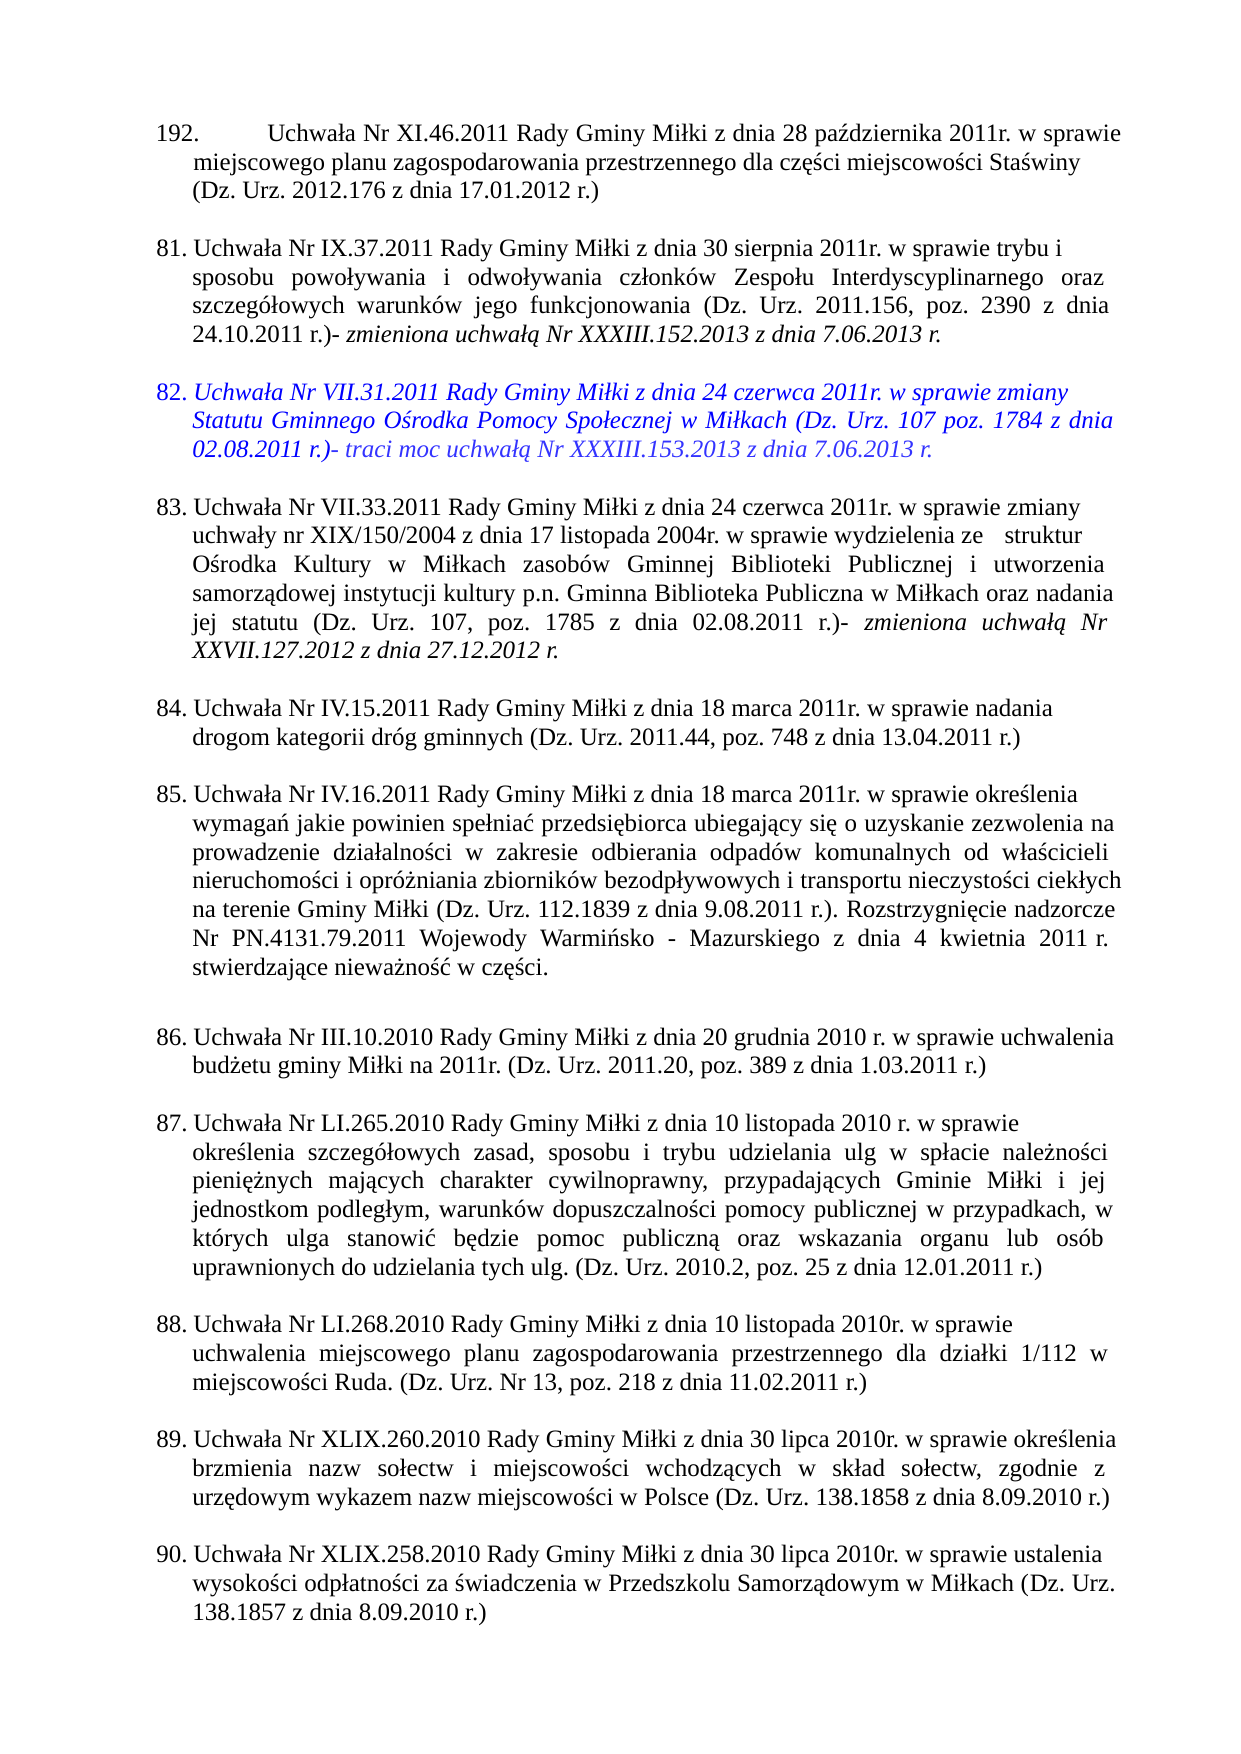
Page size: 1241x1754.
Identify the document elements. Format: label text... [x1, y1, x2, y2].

text określenia szczegółowych zasad, sposobu i trybu udzielania ulg w spłacie należności pieniężnych mających charakter cywilnoprawny, przypadających Gminie Miłki i jej jednostkom podległym, warunków dopuszczalności pomocy publicznej w przypadkach, w których ulga stanowić będzie pomoc publiczną oraz wskazania organu lub osób uprawnionych do udzielania tych ulg. (Dz. Urz. 2010.2, poz. 25 z dnia 12.01.2011 r.) [118, 1137, 1122, 1281]
text brzmienia nazw sołectw i miejscowości wchodzących w skład sołectw, zgodnie z urzędowym wykazem nazw miejscowości w Polsce (Dz. Urz. 138.1858 z dnia 8.09.2010 r.) [118, 1453, 1122, 1511]
text budżetu gminy Miłki na 2011r. (Dz. Urz. 2011.20, poz. 389 z dnia 1.03.2011 r.) [118, 1051, 1122, 1079]
text uchwalenia miejscowego planu zagospodarowania przestrzennego dla działki 1/112 w miejscowości Ruda. (Dz. Urz. Nr 13, poz. 218 z dnia 11.02.2011 r.) [118, 1338, 1122, 1396]
text wysokości odpłatności za świadczenia w Przedszkolu Samorządowym w Miłkach (Dz. Urz. 138.1857 z dnia 8.09.2010 r.) [118, 1568, 1122, 1626]
text Statutu Gminnego Ośrodka Pomocy Społecznej w Miłkach (Dz. Urz. 107 poz. 1784 z dnia 02.08.2011 r.)- traci moc uchwałą Nr XXXIII.153.2013 z dnia 7.06.2013 r. [118, 406, 1122, 463]
text wymagań jakie powinien spełniać przedsiębiorca ubiegający się o uzyskanie zezwolenia na prowadzenie działalności w zakresie odbierania odpadów komunalnych od właścicieli nieruchomości i opróżniania zbiorników bezodpływowych i transportu nieczystości ciekłych na terenie Gminy Miłki (Dz. Urz. 112.1839 z dnia 9.08.2011 r.). Rozstrzygnięcie nadzorcze Nr PN.4131.79.2011 Wojewody Warmińsko - Mazurskiego z dnia 4 kwietnia 2011 r. stwierdzające nieważność w części. [118, 808, 1122, 981]
list Uchwała Nr XI.46.2011 Rady Gminy Miłki z dnia 28 października 2011r. w sprawie miejscowego planu zagospodarowania przestrzennego dla części miejscowości Staświny [156, 118, 1122, 176]
text drogom kategorii dróg gminnych (Dz. Urz. 2011.44, poz. 748 z dnia 13.04.2011 r.) [118, 722, 1122, 751]
list Uchwała Nr XLIX.260.2010 Rady Gminy Miłki z dnia 30 lipca 2010r. w sprawie określenia [156, 1424, 1122, 1453]
list Uchwała Nr IV.15.2011 Rady Gminy Miłki z dnia 18 marca 2011r. w sprawie nadania [156, 693, 1122, 722]
text sposobu powoływania i odwoływania członków Zespołu Interdyscyplinarnego oraz szczegółowych warunków jego funkcjonowania (Dz. Urz. 2011.156, poz. 2390 z dnia 24.10.2011 r.)- zmieniona uchwałą Nr XXXIII.152.2013 z dnia 7.06.2013 r. [118, 262, 1122, 348]
list Uchwała Nr VII.31.2011 Rady Gminy Miłki z dnia 24 czerwca 2011r. w sprawie zmiany [156, 377, 1122, 406]
list Uchwała Nr IV.16.2011 Rady Gminy Miłki z dnia 18 marca 2011r. w sprawie określenia [156, 779, 1122, 808]
list Uchwała Nr LI.265.2010 Rady Gminy Miłki z dnia 10 listopada 2010 r. w sprawie [156, 1108, 1122, 1137]
list Uchwała Nr LI.268.2010 Rady Gminy Miłki z dnia 10 listopada 2010r. w sprawie [156, 1309, 1122, 1338]
list Uchwała Nr VII.33.2011 Rady Gminy Miłki z dnia 24 czerwca 2011r. w sprawie zmiany [156, 492, 1122, 521]
text uchwały nr XIX/150/2004 z dnia 17 listopada 2004r. w sprawie wydzielenia ze struktur Ośrodka Kultury w Miłkach zasobów Gminnej Biblioteki Publicznej i utworzenia samorządowej instytucji kultury p.n. Gminna Biblioteka Publiczna w Miłkach oraz nadania jej statutu (Dz. Urz. 107, poz. 1785 z dnia 02.08.2011 r.)- zmieniona uchwałą Nr XXVII.127.2012 z dnia 27.12.2012 r. [118, 521, 1122, 664]
text (Dz. Urz. 2012.176 z dnia 17.01.2012 r.) [118, 176, 1122, 204]
list Uchwała Nr XLIX.258.2010 Rady Gminy Miłki z dnia 30 lipca 2010r. w sprawie ustalenia [156, 1539, 1122, 1568]
list Uchwała Nr III.10.2010 Rady Gminy Miłki z dnia 20 grudnia 2010 r. w sprawie uchwalenia [156, 1022, 1122, 1051]
list Uchwała Nr IX.37.2011 Rady Gminy Miłki z dnia 30 sierpnia 2011r. w sprawie trybu i [156, 233, 1122, 262]
